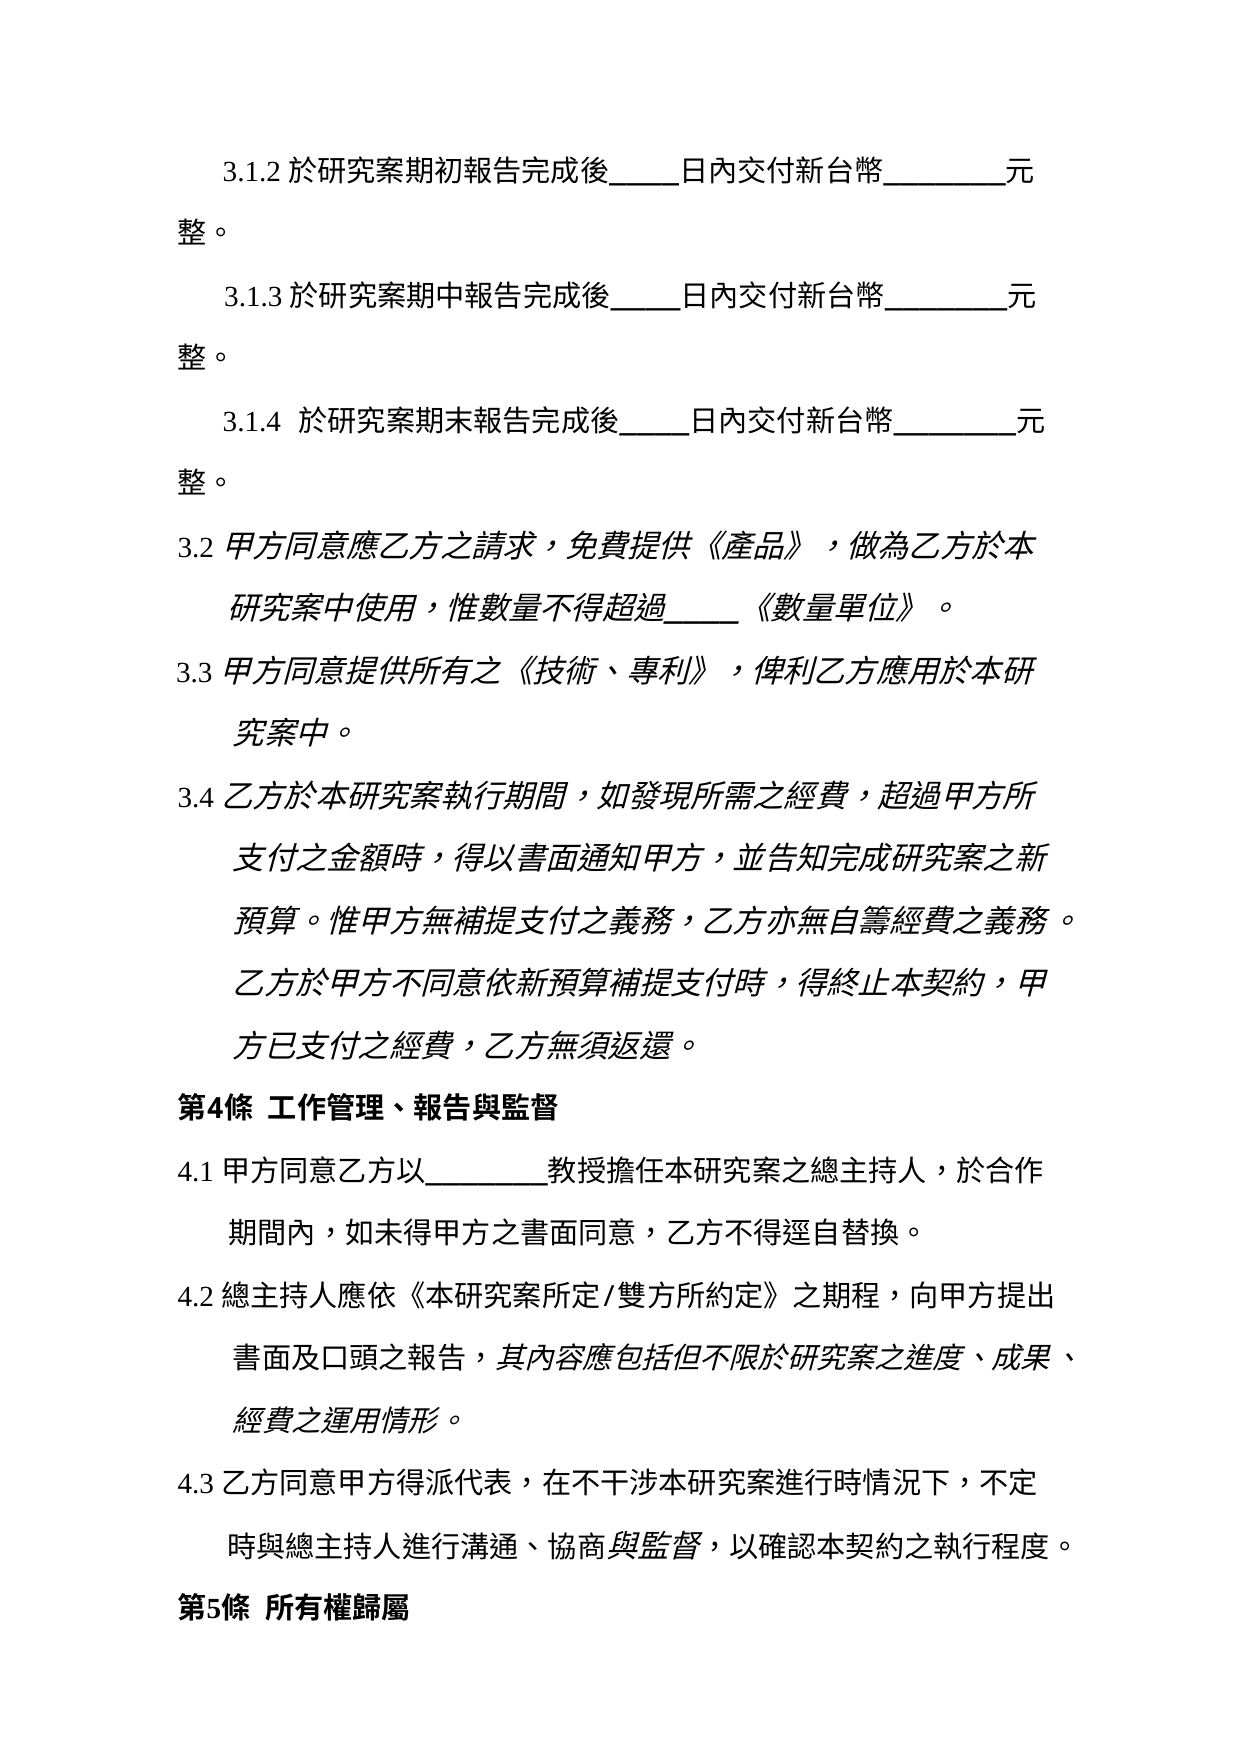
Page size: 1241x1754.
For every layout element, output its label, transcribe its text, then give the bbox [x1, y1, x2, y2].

text 4.1 甲方同意乙方以_______教授擔任本研究案之總主持人，於合作期間內，如未得甲方之書面同意，乙方不得逕自替換。 [177, 1127, 1063, 1252]
text 3.4 乙方於本研究案執行期間，如發現所需之經費，超過甲方所支付之金額時，得以書面通知甲方，並告知完成研究案之新預算。惟甲方無補提支付之義務，乙方亦無自籌經費之義務。乙方於甲方不同意依新預算補提支付時，得終止本契約，甲方已支付之經費，乙方無須返還。 [177, 752, 1063, 1064]
text 3.3 甲方同意提供所有之《技術、專利》，俾利乙方應用於本研究案中。 [176, 627, 1063, 752]
text 4.3 乙方同意甲方得派代表，在不干涉本研究案進行時情況下，不定時與總主持人進行溝通、協商與監督，以確認本契約之執行程度。 [177, 1439, 1063, 1564]
text 第4條 工作管理、報告與監督 [177, 1064, 1063, 1127]
text 3.2 甲方同意應乙方之請求，免費提供《產品》，做為乙方於本研究案中使用，惟數量不得超過­­­____《數量單位》。 [177, 502, 1063, 627]
text 3.1.4 於研究案期末報告完成後____日內交付新台幣_______元整。 [177, 377, 1063, 502]
text 3.1.3 於研究案期中報告完成後____日內交付新台幣_______元整。 [177, 252, 1063, 377]
text 4.2 總主持人應依《本研究案所定/雙方所約定》之期程，向甲方提出書面及口頭之報告，其內容應包括但不限於研究案之進度、成果、經費之運用情形。 [177, 1252, 1063, 1439]
text 3.1.2 於研究案期初報告完成後____日內交付新台幣_______元整。 [177, 127, 1063, 252]
text 第5條 所有權歸屬 [177, 1564, 1063, 1627]
